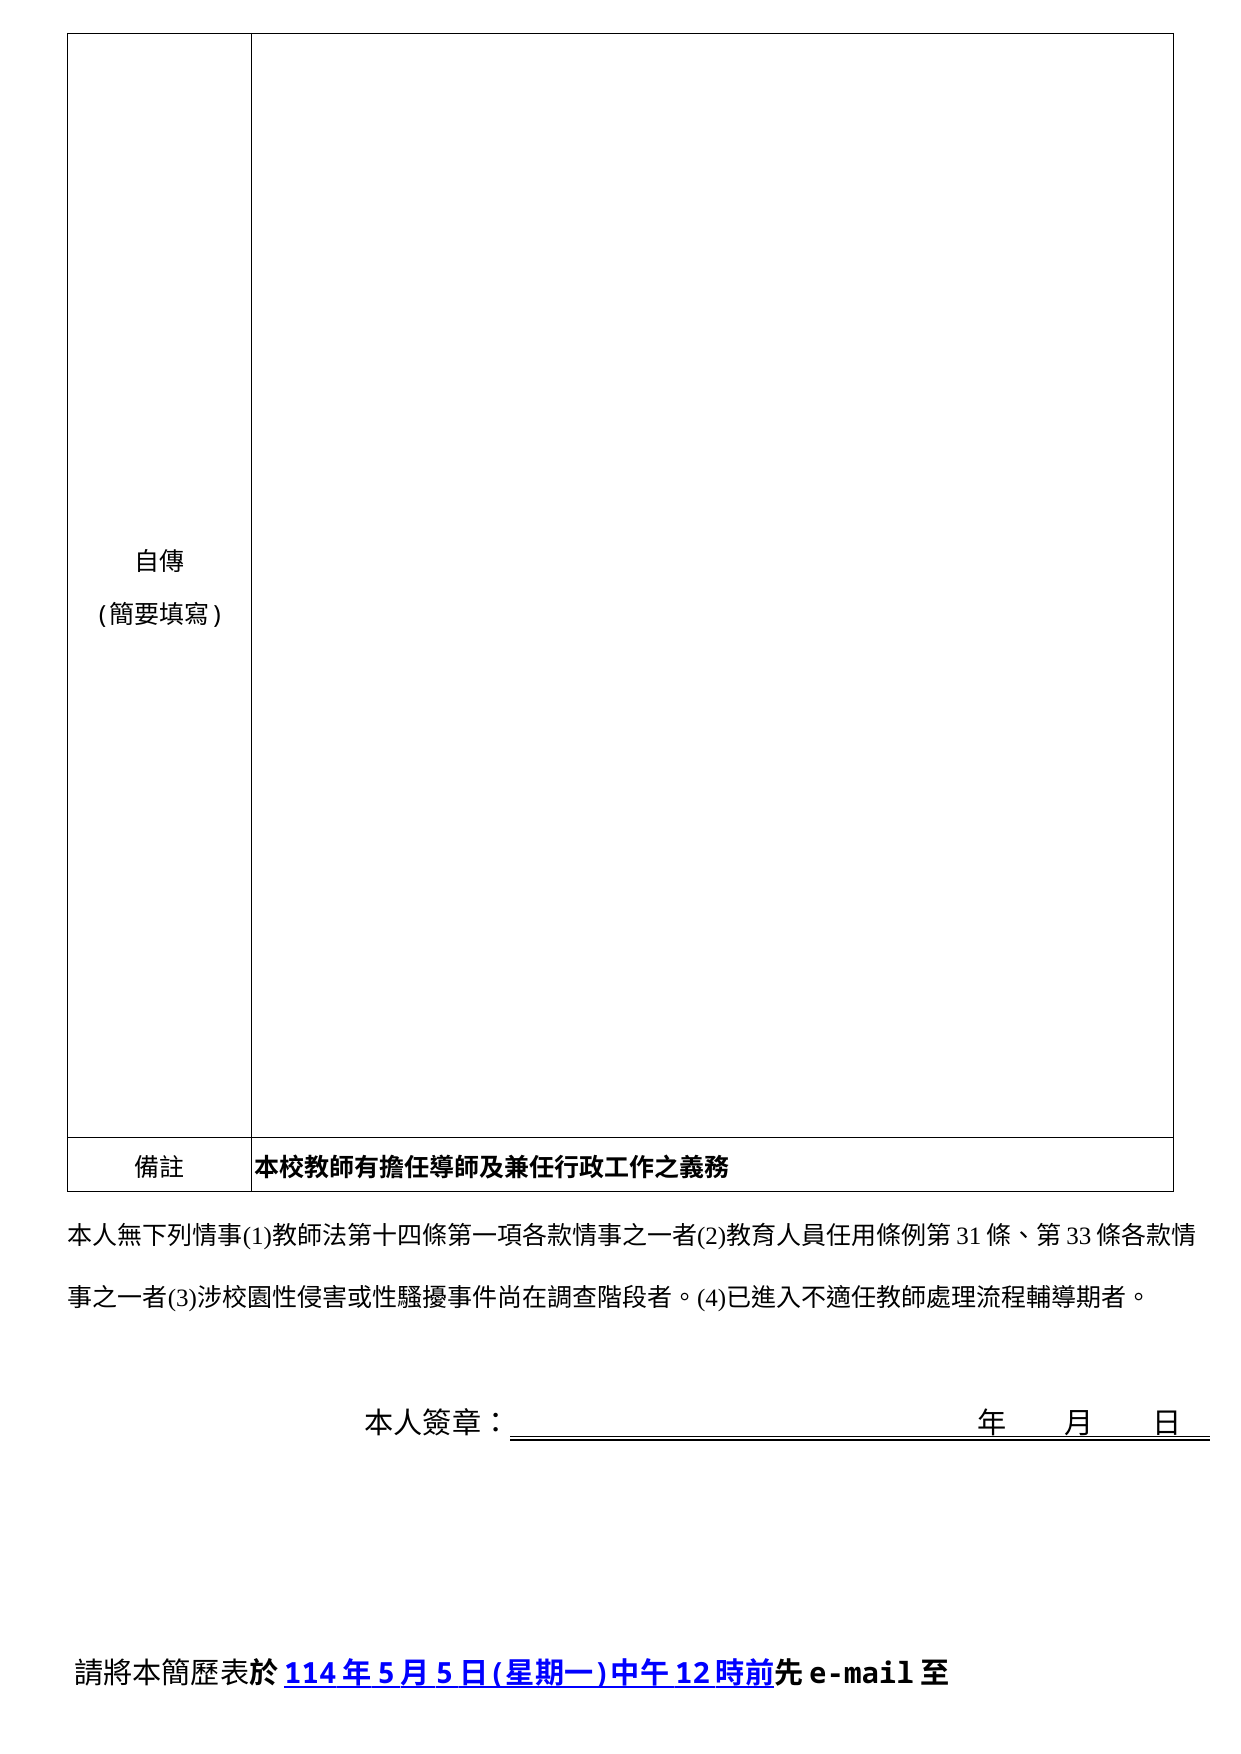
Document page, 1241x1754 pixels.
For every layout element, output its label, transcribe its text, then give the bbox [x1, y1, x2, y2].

table_cell 本校教師有擔任導師及兼任行政工作之義務 [252, 1138, 1173, 1191]
table_cell [252, 34, 1173, 1137]
text 本人簽章： 年 月 日 [30, 1379, 1210, 1567]
text 請將本簡歷表於114年5月5日(星期一)中午12時前先e-mail至 [30, 1567, 1210, 1692]
text 本人無下列情事(1)教師法第十四條第一項各款情事之一者(2)教育人員任用條例第31條、第33條各款情事之一者(3)涉校園性侵害或性騷擾事件尚在調查階段者。(4)已進入不適任教師處理流程輔導期者。 [68, 1192, 1210, 1317]
table_cell 備註 [68, 1138, 251, 1191]
table_cell 自傳 (簡要填寫) [68, 34, 251, 1137]
